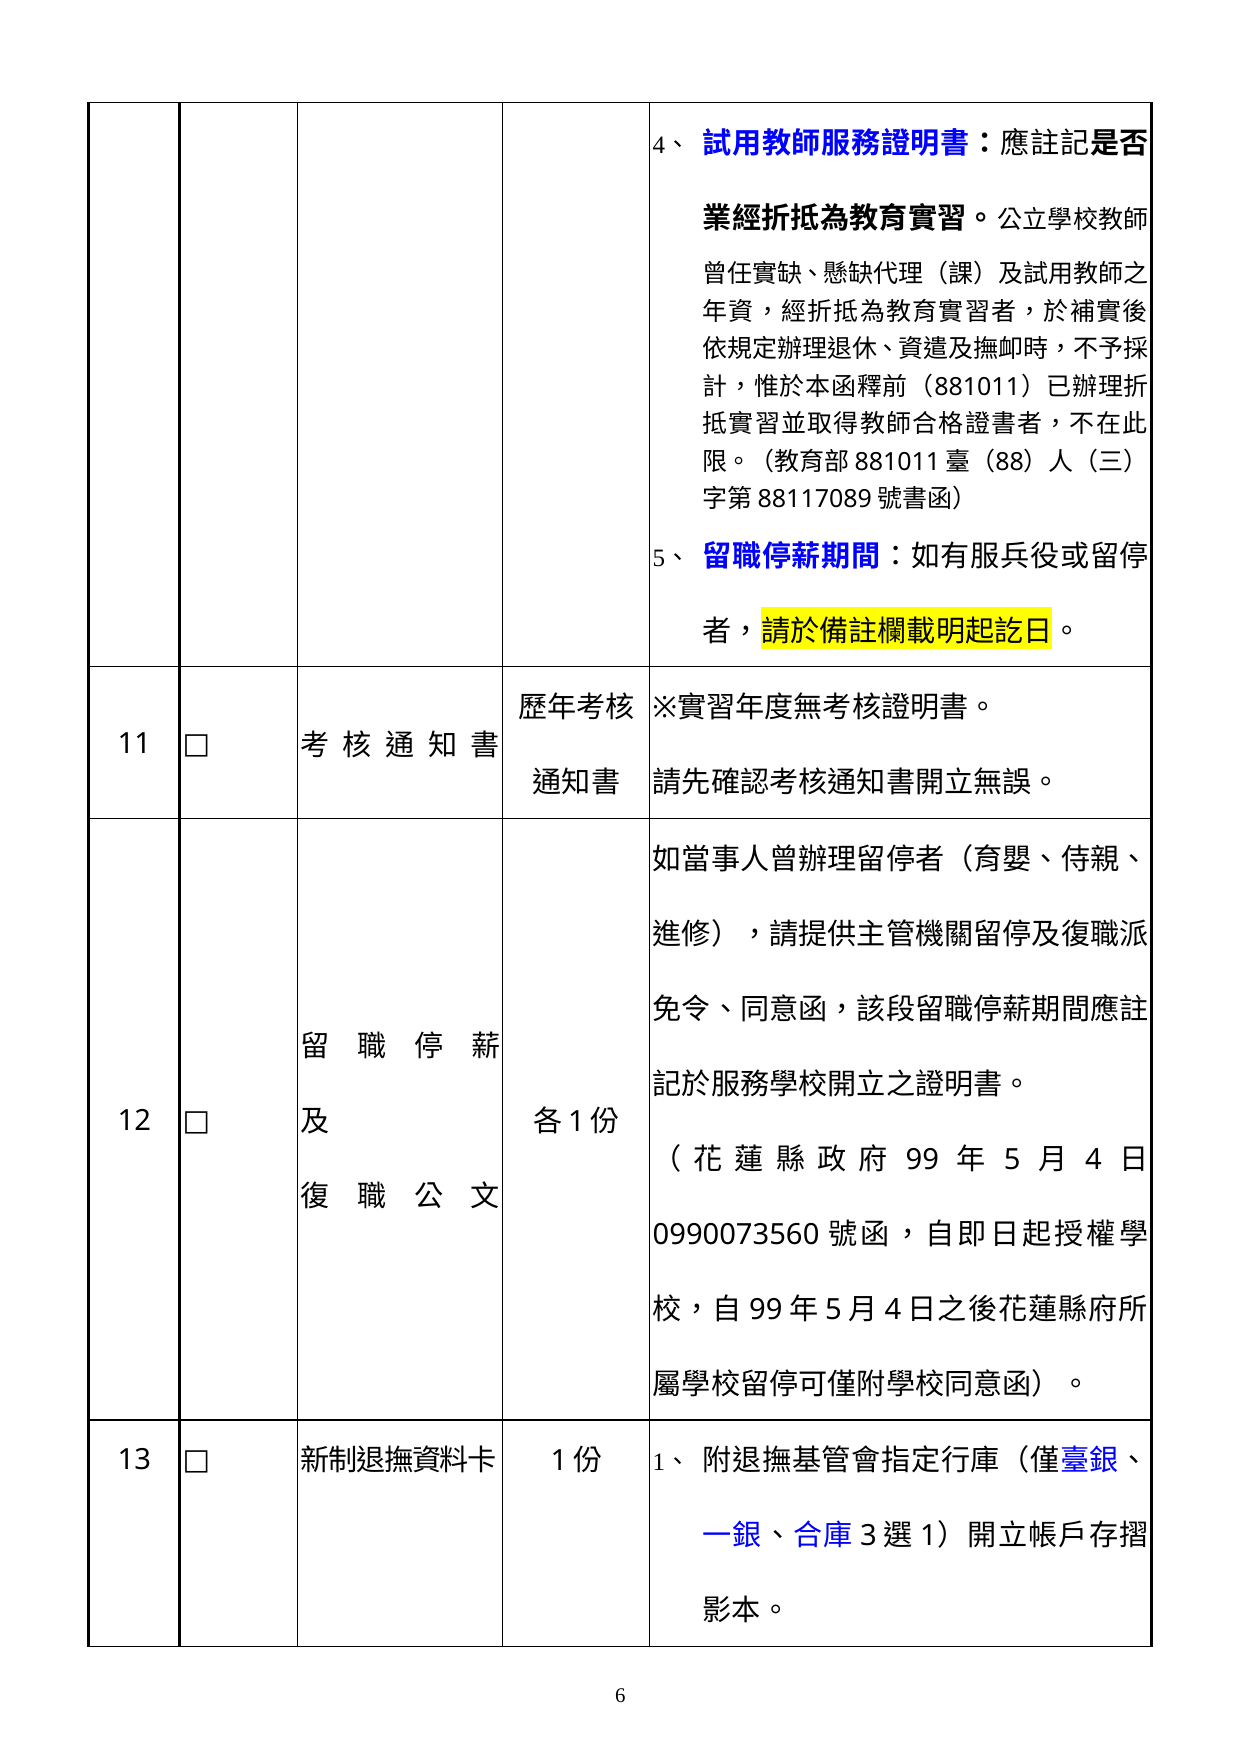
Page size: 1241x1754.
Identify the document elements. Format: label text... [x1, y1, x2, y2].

table_cell [503, 103, 649, 666]
table_cell [90, 103, 178, 666]
table_cell 各1份 [503, 819, 649, 1419]
table_cell □ [181, 819, 297, 1419]
table_cell [298, 103, 502, 666]
table_cell 附退撫基管會指定行庫（僅臺銀、一銀、合庫3選1）開立帳戶存摺影本。 符合偏遠地區領受人及支領新制一次性退撫給與者得填具「公務人員退休撫卹基金退撫給與領受人員資料卡(中華郵政─新申請退撫給與領受人用) ，檢附中華郵政帳戶存摺影本(公務人員退休撫卹基金管理局112年7月13日台管業一字第1121735531A號函) 3、表格請至本府人事處表格下載區，或教育人員退撫系統下載。 （舊制入帳指定金融機構為郵局或臺銀，請各校取得存摺影本後自行留存，以辦理每月退休金匯款事宜） [650, 1421, 1150, 1646]
table_cell □ [181, 667, 297, 817]
table_cell 歷年考核通知書 [503, 667, 649, 817]
table_cell 考核通知書 [298, 667, 502, 817]
table_cell □ [181, 1421, 297, 1646]
table_cell 13 [90, 1421, 178, 1646]
table_cell 12 [90, 819, 178, 1419]
table_cell 留職停薪 及 復職公文 [298, 819, 502, 1419]
table_cell 新制退撫資料卡 [298, 1421, 502, 1646]
table_cell ※實習年度無考核證明書。 請先確認考核通知書開立無誤。 [650, 667, 1150, 817]
table_cell 11 [90, 667, 178, 817]
table_cell 1份 [503, 1421, 649, 1646]
table_cell 服務證明書起訖日期應確認，私校、代理(課)教師應記載明確，請務必確認後再提供，請勿提供無法確認得否採計為退休之年資或備註不齊之服務證明書。 私校教師服務證明書：應註明「離職時未領取退休金或資遣費,且任教時為編制內、專任、合格、有給之教師」。 代理(課)服務證明書：應註明實缺、懸缺、兵缺代理(課)教師  (88年10月11日以後經歷)應註記是否業經折抵為教育實習。 試用教師服務證明書：應註記是否業經折抵為教育實習。公立學校教師曾任實缺、懸缺代理（課）及試用教師之年資，經折抵為教育實習者，於補實後依規定辦理退休、資遣及撫卹時，不予採計，惟於本函釋前（881011）已辦理折抵實習並取得教師合格證書者，不在此限。（教育部881011臺（88）人（三）字第88117089號書函） 留職停薪期間：如有服兵役或留停者，請於備註欄載明起訖日。 [650, 103, 1150, 666]
table_cell 如當事人曾辦理留停者（育嬰、侍親、進修），請提供主管機關留停及復職派免令、同意函，該段留職停薪期間應註記於服務學校開立之證明書。 （花蓮縣政府99年5月4日0990073560號函，自即日起授權學校，自99年5月4日之後花蓮縣府所屬學校留停可僅附學校同意函）。 [650, 819, 1150, 1419]
table_cell [181, 103, 297, 666]
